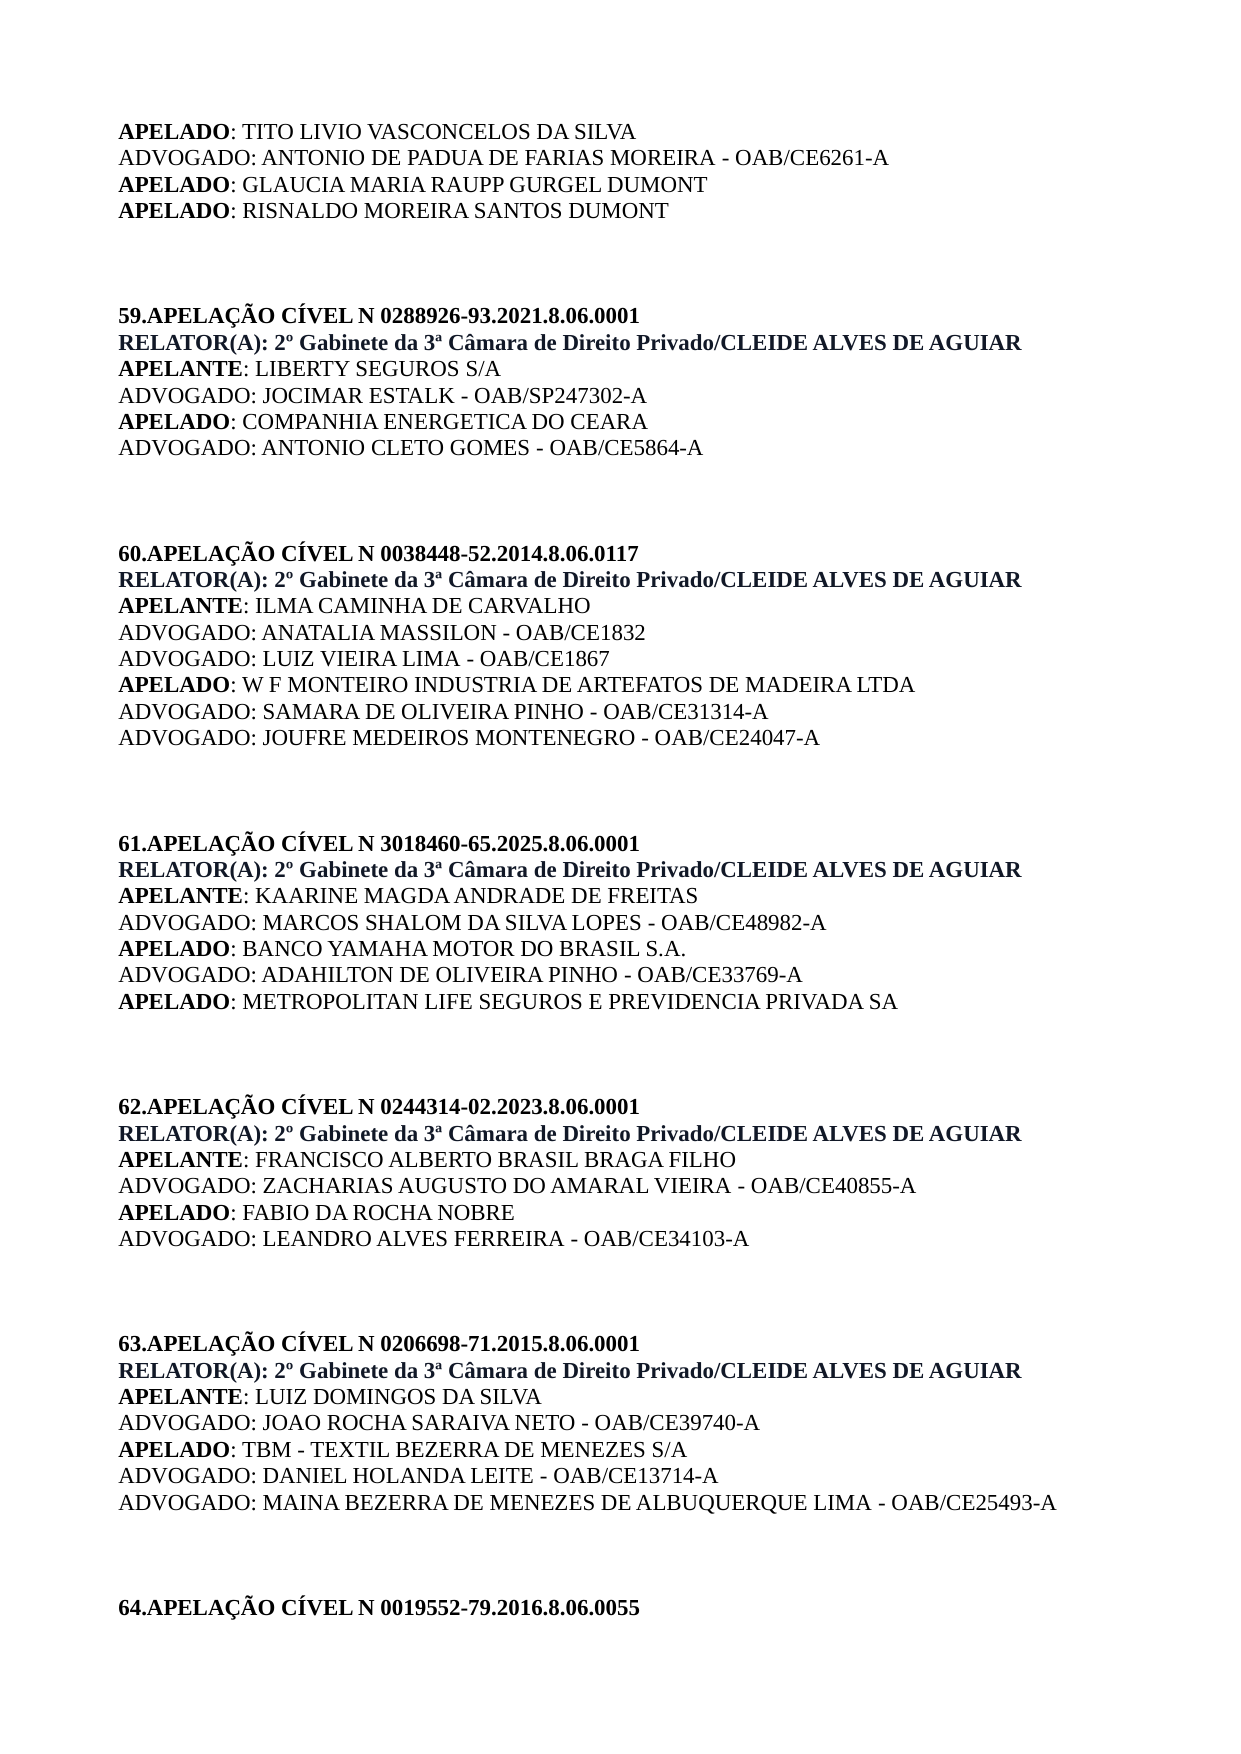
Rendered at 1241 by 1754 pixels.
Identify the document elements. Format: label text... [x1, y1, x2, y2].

text APELADO: TITO LIVIO VASCONCELOS DA SILVA ADVOGADO: ANTONIO DE PADUA DE FARIAS MOREIRA - OAB/CE6261-A APELADO: GLAUCIA MARIA RAUPP GURGEL DUMONT APELADO: RISNALDO MOREIRA SANTOS DUMONT 59.APELAÇÃO CÍVEL N 0288926-93.2021.8.06.0001 RELATOR(A): 2º Gabinete da 3ª Câmara de Direito Privado/CLEIDE ALVES DE AGUIAR APELANTE: LIBERTY SEGUROS S/A ADVOGADO: JOCIMAR ESTALK - OAB/SP247302-A APELADO: COMPANHIA ENERGETICA DO CEARA ADVOGADO: ANTONIO CLETO GOMES - OAB/CE5864-A 60.APELAÇÃO CÍVEL N 0038448-52.2014.8.06.0117 RELATOR(A): 2º Gabinete da 3ª Câmara de Direito Privado/CLEIDE ALVES DE AGUIAR APELANTE: ILMA CAMINHA DE CARVALHO ADVOGADO: ANATALIA MASSILON - OAB/CE1832 ADVOGADO: LUIZ VIEIRA LIMA - OAB/CE1867 APELADO: W F MONTEIRO INDUSTRIA DE ARTEFATOS DE MADEIRA LTDA ADVOGADO: SAMARA DE OLIVEIRA PINHO - OAB/CE31314-A ADVOGADO: JOUFRE MEDEIROS MONTENEGRO - OAB/CE24047-A 61.APELAÇÃO CÍVEL N 3018460-65.2025.8.06.0001 RELATOR(A): 2º Gabinete da 3ª Câmara de Direito Privado/CLEIDE ALVES DE AGUIAR APELANTE: KAARINE MAGDA ANDRADE DE FREITAS ADVOGADO: MARCOS SHALOM DA SILVA LOPES - OAB/CE48982-A APELADO: BANCO YAMAHA MOTOR DO BRASIL S.A. ADVOGADO: ADAHILTON DE OLIVEIRA PINHO - OAB/CE33769-A APELADO: METROPOLITAN LIFE SEGUROS E PREVIDENCIA PRIVADA SA 62.APELAÇÃO CÍVEL N 0244314-02.2023.8.06.0001 RELATOR(A): 2º Gabinete da 3ª Câmara de Direito Privado/CLEIDE ALVES DE AGUIAR APELANTE: FRANCISCO ALBERTO BRASIL BRAGA FILHO ADVOGADO: ZACHARIAS AUGUSTO DO AMARAL VIEIRA - OAB/CE40855-A APELADO: FABIO DA ROCHA NOBRE ADVOGADO: LEANDRO ALVES FERREIRA - OAB/CE34103-A 63.APELAÇÃO CÍVEL N 0206698-71.2015.8.06.0001 RELATOR(A): 2º Gabinete da 3ª Câmara de Direito Privado/CLEIDE ALVES DE AGUIAR APELANTE: LUIZ DOMINGOS DA SILVA ADVOGADO: JOAO ROCHA SARAIVA NETO - OAB/CE39740-A APELADO: TBM - TEXTIL BEZERRA DE MENEZES S/A ADVOGADO: DANIEL HOLANDA LEITE - OAB/CE13714-A ADVOGADO: MAINA BEZERRA DE MENEZES DE ALBUQUERQUE LIMA - OAB/CE25493-A 64.APELAÇÃO CÍVEL N 0019552-79.2016.8.06.0055 [118, 118, 1122, 1620]
